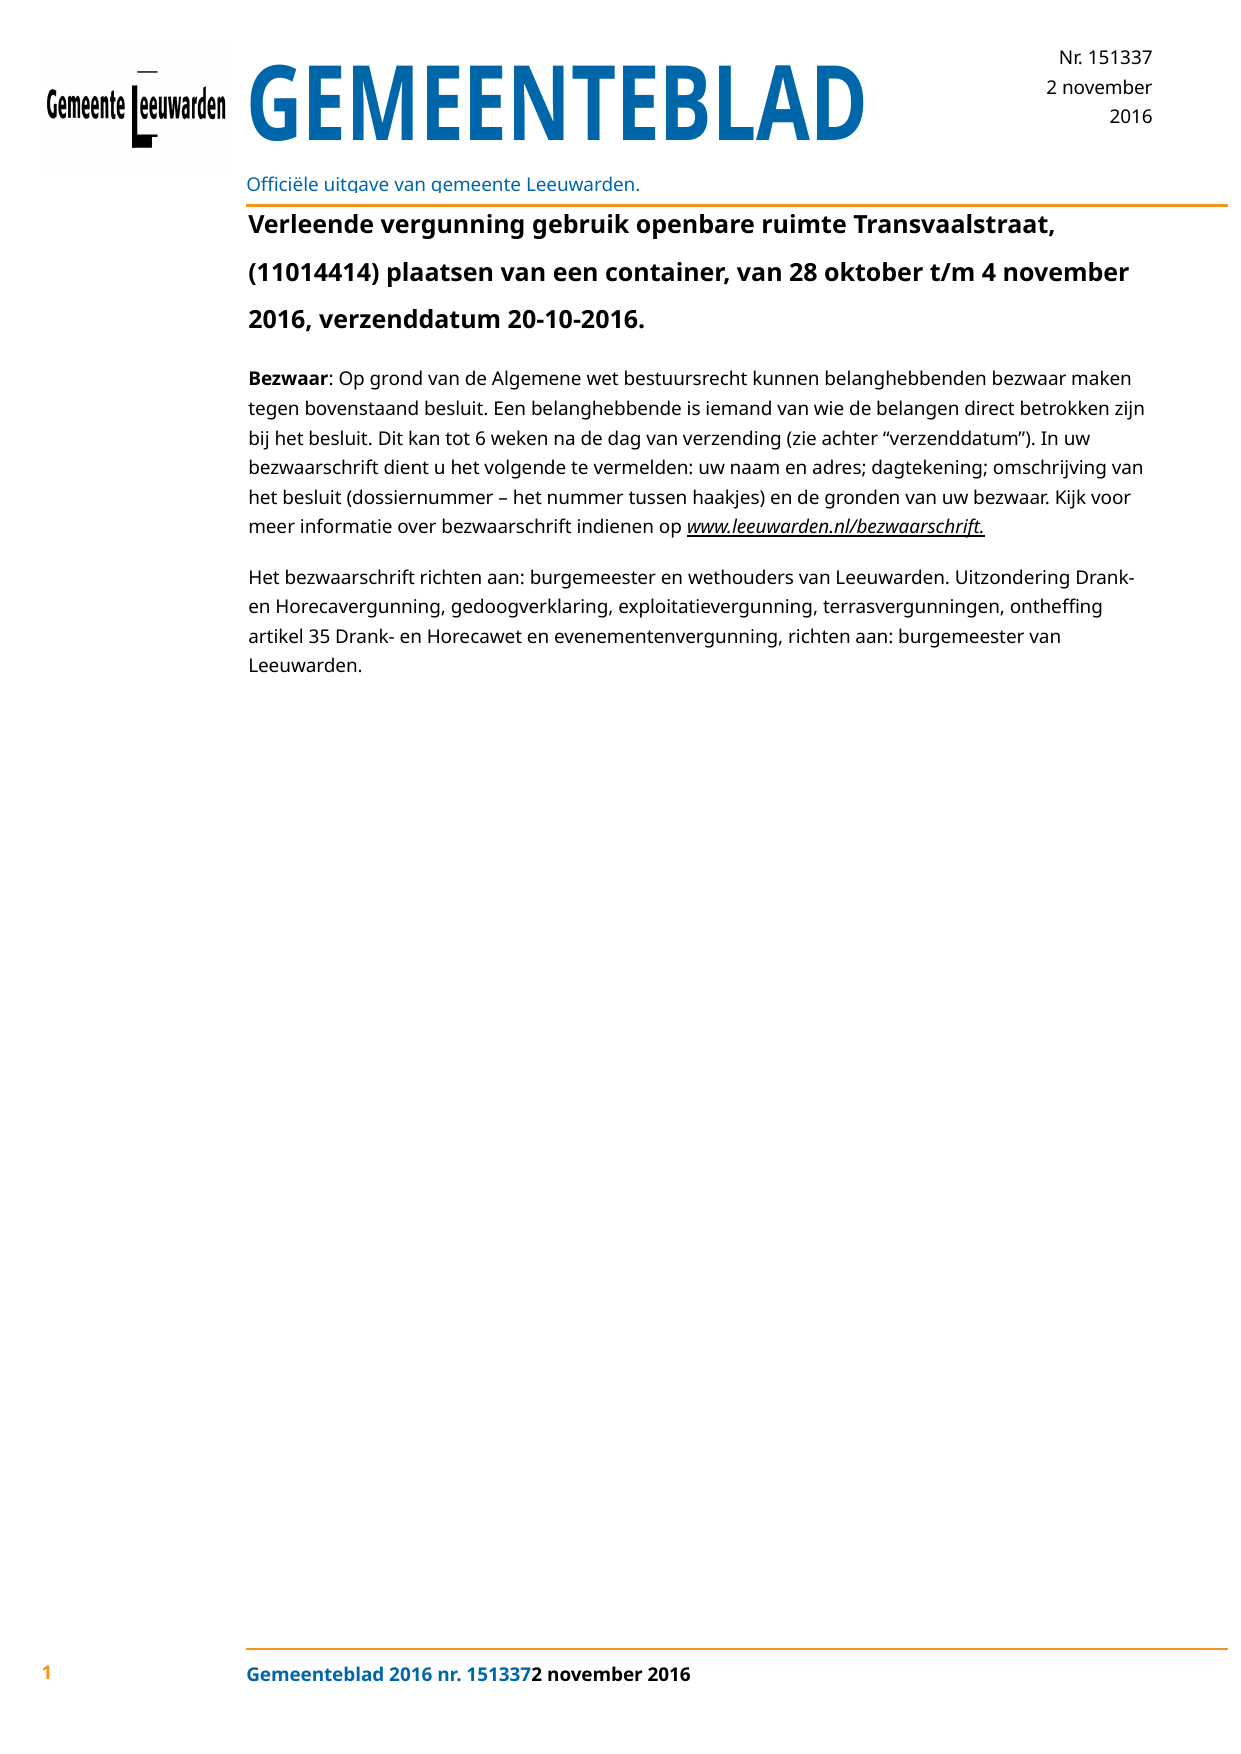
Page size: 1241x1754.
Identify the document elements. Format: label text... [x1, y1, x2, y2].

text Verleende vergunning gebruik openbare ruimte Transvaalstraat, (11014414) plaatsen van een container, van 28 oktober t/m 4 november 2016, verzenddatum 20-10-2016. [248, 207, 1152, 336]
picture [41, 47, 231, 172]
text Bezwaar: Op grond van de Algemene wet bestuursrecht kunnen belanghebbenden bezwaar maken tegen bovenstaand besluit. Een belanghebbende is iemand van wie de belangen direct betrokken zijn bij het besluit. Dit kan tot 6 weken na de dag van verzending (zie achter “verzenddatum”). In uw bezwaarschrift dient u het volgende te vermelden: uw naam en adres; dagtekening; omschrijving van het besluit (dossiernummer – het nummer tussen haakjes) en de gronden van uw bezwaar. Kijk voor meer informatie over bezwaarschrift indienen op www.leeuwarden.nl/bezwaarschrift. [248, 366, 1152, 539]
text Het bezwaarschrift richten aan: burgemeester en wethouders van Leeuwarden. Uitzondering Drank- en Horecavergunning, gedoogverklaring, exploitatievergunning, terrasvergunningen, ontheffing artikel 35 Drank- en Horecawet en evenementenvergunning, richten aan: burgemeester van Leeuwarden. [248, 564, 1152, 678]
